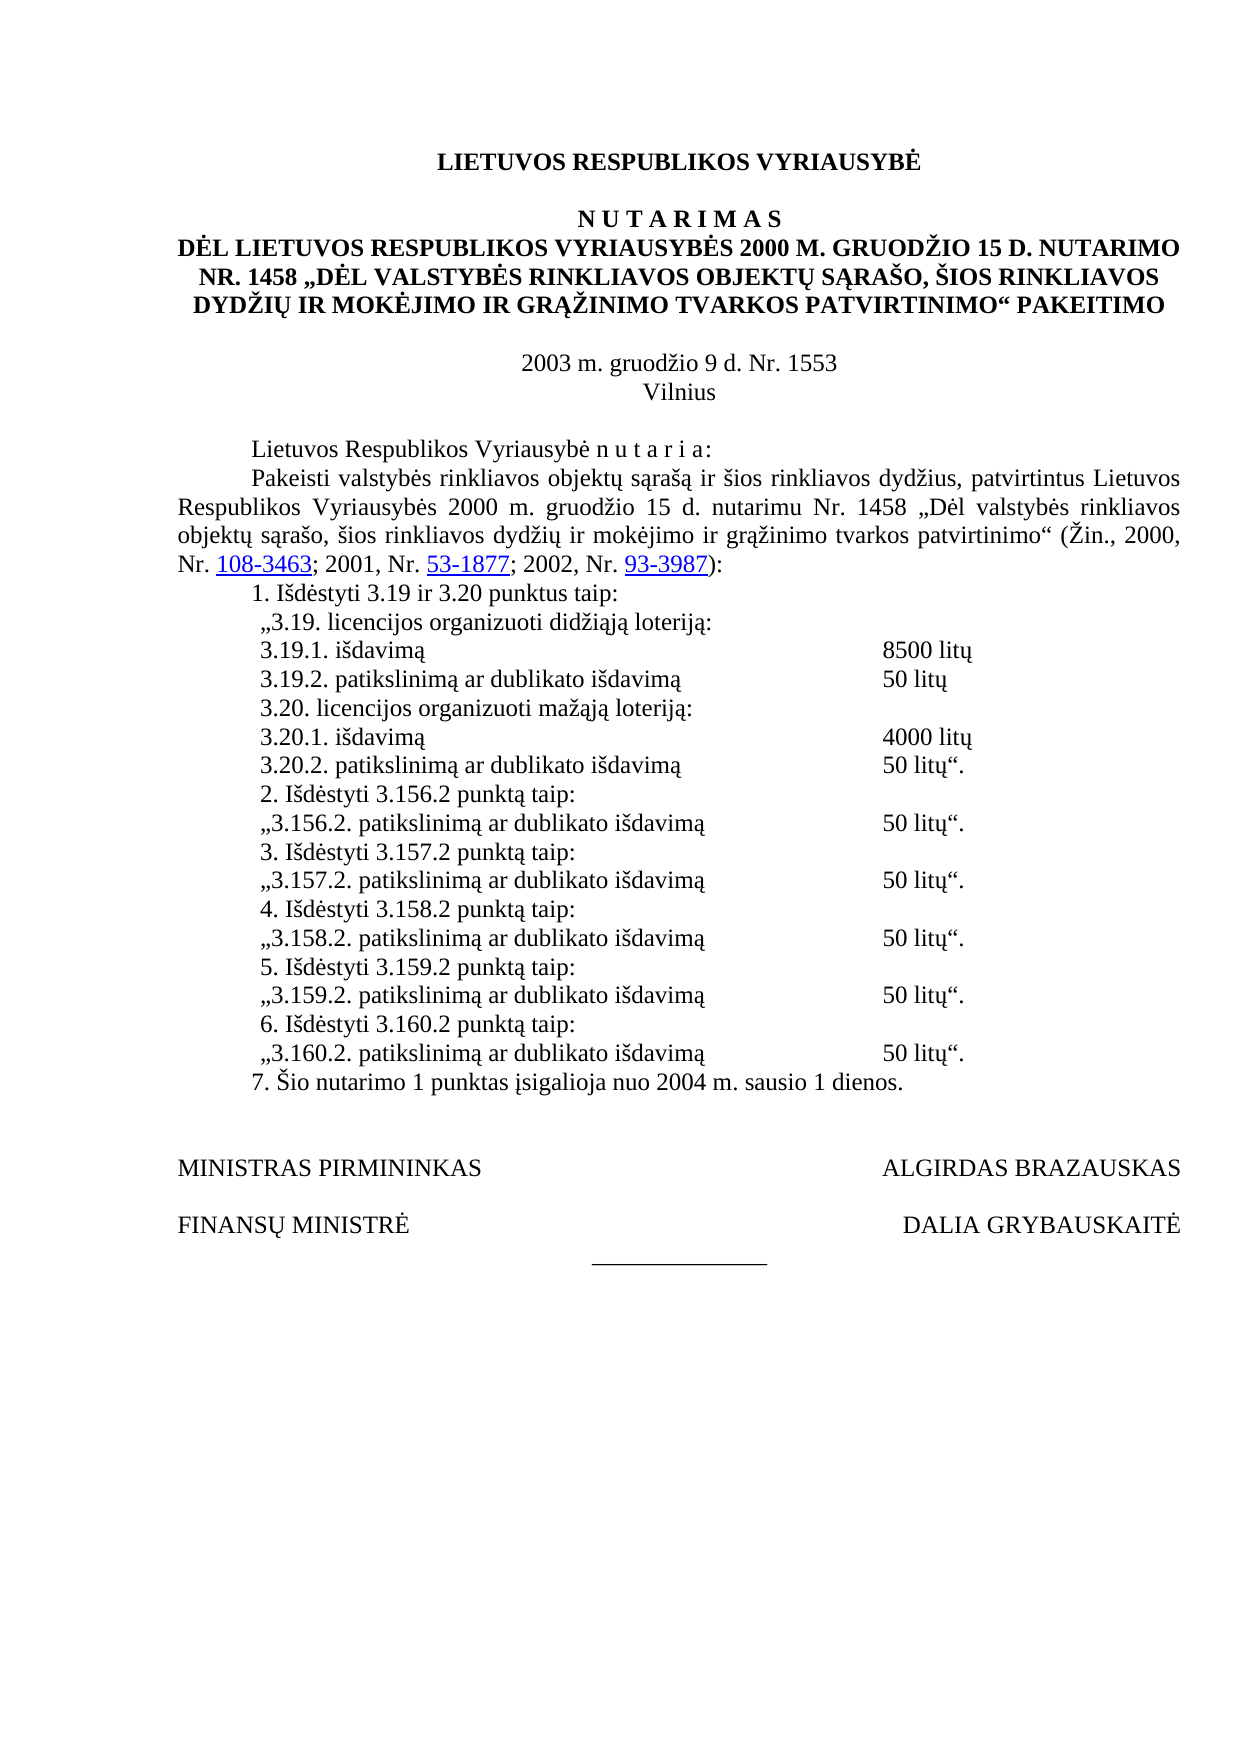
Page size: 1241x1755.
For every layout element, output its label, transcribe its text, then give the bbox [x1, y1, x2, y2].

table_cell 3.20.2. patikslinimą ar dublikato išdavimą [177, 751, 871, 779]
text FINANSŲ MINISTRĖ DALIA GRYBAUSKAITĖ [177, 1211, 1181, 1239]
table_header [871, 607, 1181, 636]
text Vilnius [177, 377, 1181, 406]
table_cell „3.157.2. patikslinimą ar dublikato išdavimą [177, 866, 871, 894]
table_cell [871, 894, 1181, 923]
table_cell 50 litų [871, 664, 1181, 693]
text LIETUVOS RESPUBLIKOS VYRIAUSYBĖ [177, 147, 1181, 176]
text DĖL LIETUVOS RESPUBLIKOS VYRIAUSYBĖS 2000 M. GRUODŽIO 15 D. NUTARIMO NR. 1458 „DĖL VALSTYBĖS RINKLIAVOS OBJEKTŲ SĄRAŠO, ŠIOS RINKLIAVOS DYDŽIŲ IR MOKĖJIMO IR GRĄŽINIMO TVARKOS PATVIRTINIMO“ PAKEITIMO [177, 233, 1181, 319]
table_cell 50 litų“. [871, 1038, 1181, 1067]
table_cell [871, 693, 1181, 722]
text ______________ [177, 1239, 1181, 1268]
table_cell 5. Išdėstyti 3.159.2 punktą taip: [177, 952, 871, 981]
table_cell [871, 1009, 1181, 1038]
table_cell [871, 779, 1181, 808]
text MINISTRAS PIRMININKAS ALGIRDAS BRAZAUSKAS [177, 1153, 1181, 1182]
table_cell „3.160.2. patikslinimą ar dublikato išdavimą [177, 1038, 871, 1067]
text N U T A R I M A S [177, 204, 1181, 233]
table_cell 50 litų“. [871, 808, 1181, 837]
table_cell 3.20. licencijos organizuoti mažąją loteriją: [177, 693, 871, 722]
table_cell 50 litų“. [871, 923, 1181, 952]
table_cell „3.159.2. patikslinimą ar dublikato išdavimą [177, 981, 871, 1009]
text Lietuvos Respublikos Vyriausybė nutaria: [177, 434, 1181, 463]
table_cell 3. Išdėstyti 3.157.2 punktą taip: [177, 837, 871, 866]
table_cell 50 litų“. [871, 981, 1181, 1009]
table_cell 8500 litų [871, 636, 1181, 664]
table_cell 50 litų“. [871, 751, 1181, 779]
table_cell 4. Išdėstyti 3.158.2 punktą taip: [177, 894, 871, 923]
table_cell 6. Išdėstyti 3.160.2 punktą taip: [177, 1009, 871, 1038]
table_cell [871, 837, 1181, 866]
text 7. Šio nutarimo 1 punktas įsigalioja nuo 2004 m. sausio 1 dienos. [177, 1067, 1181, 1096]
table_cell „3.158.2. patikslinimą ar dublikato išdavimą [177, 923, 871, 952]
table_cell [871, 952, 1181, 981]
table_cell 3.19.2. patikslinimą ar dublikato išdavimą [177, 664, 871, 693]
table_cell „3.156.2. patikslinimą ar dublikato išdavimą [177, 808, 871, 837]
text 2003 m. gruodžio 9 d. Nr. 1553 [177, 348, 1181, 377]
text Pakeisti valstybės rinkliavos objektų sąrašą ir šios rinkliavos dydžius, patvirtintus Lietuvos Respublikos Vyriausybės 2000 m. gruodžio 15 d. nutarimu Nr. 1458 „Dėl valstybės rinkliavos objektų sąrašo, šios rinkliavos dydžių ir mokėjimo ir grąžinimo tvarkos patvirtinimo“ (Žin., 2000, Nr. 108-3463; 2001, Nr. 53-1877; 2002, Nr. 93-3987): [177, 463, 1181, 578]
table_cell 2. Išdėstyti 3.156.2 punktą taip: [177, 779, 871, 808]
text 1. Išdėstyti 3.19 ir 3.20 punktus taip: [177, 578, 1181, 607]
table_header „3.19. licencijos organizuoti didžiąją loteriją: [177, 607, 871, 636]
table_cell 3.19.1. išdavimą [177, 636, 871, 664]
table_cell 50 litų“. [871, 866, 1181, 894]
table_cell 4000 litų [871, 722, 1181, 751]
table_cell 3.20.1. išdavimą [177, 722, 871, 751]
